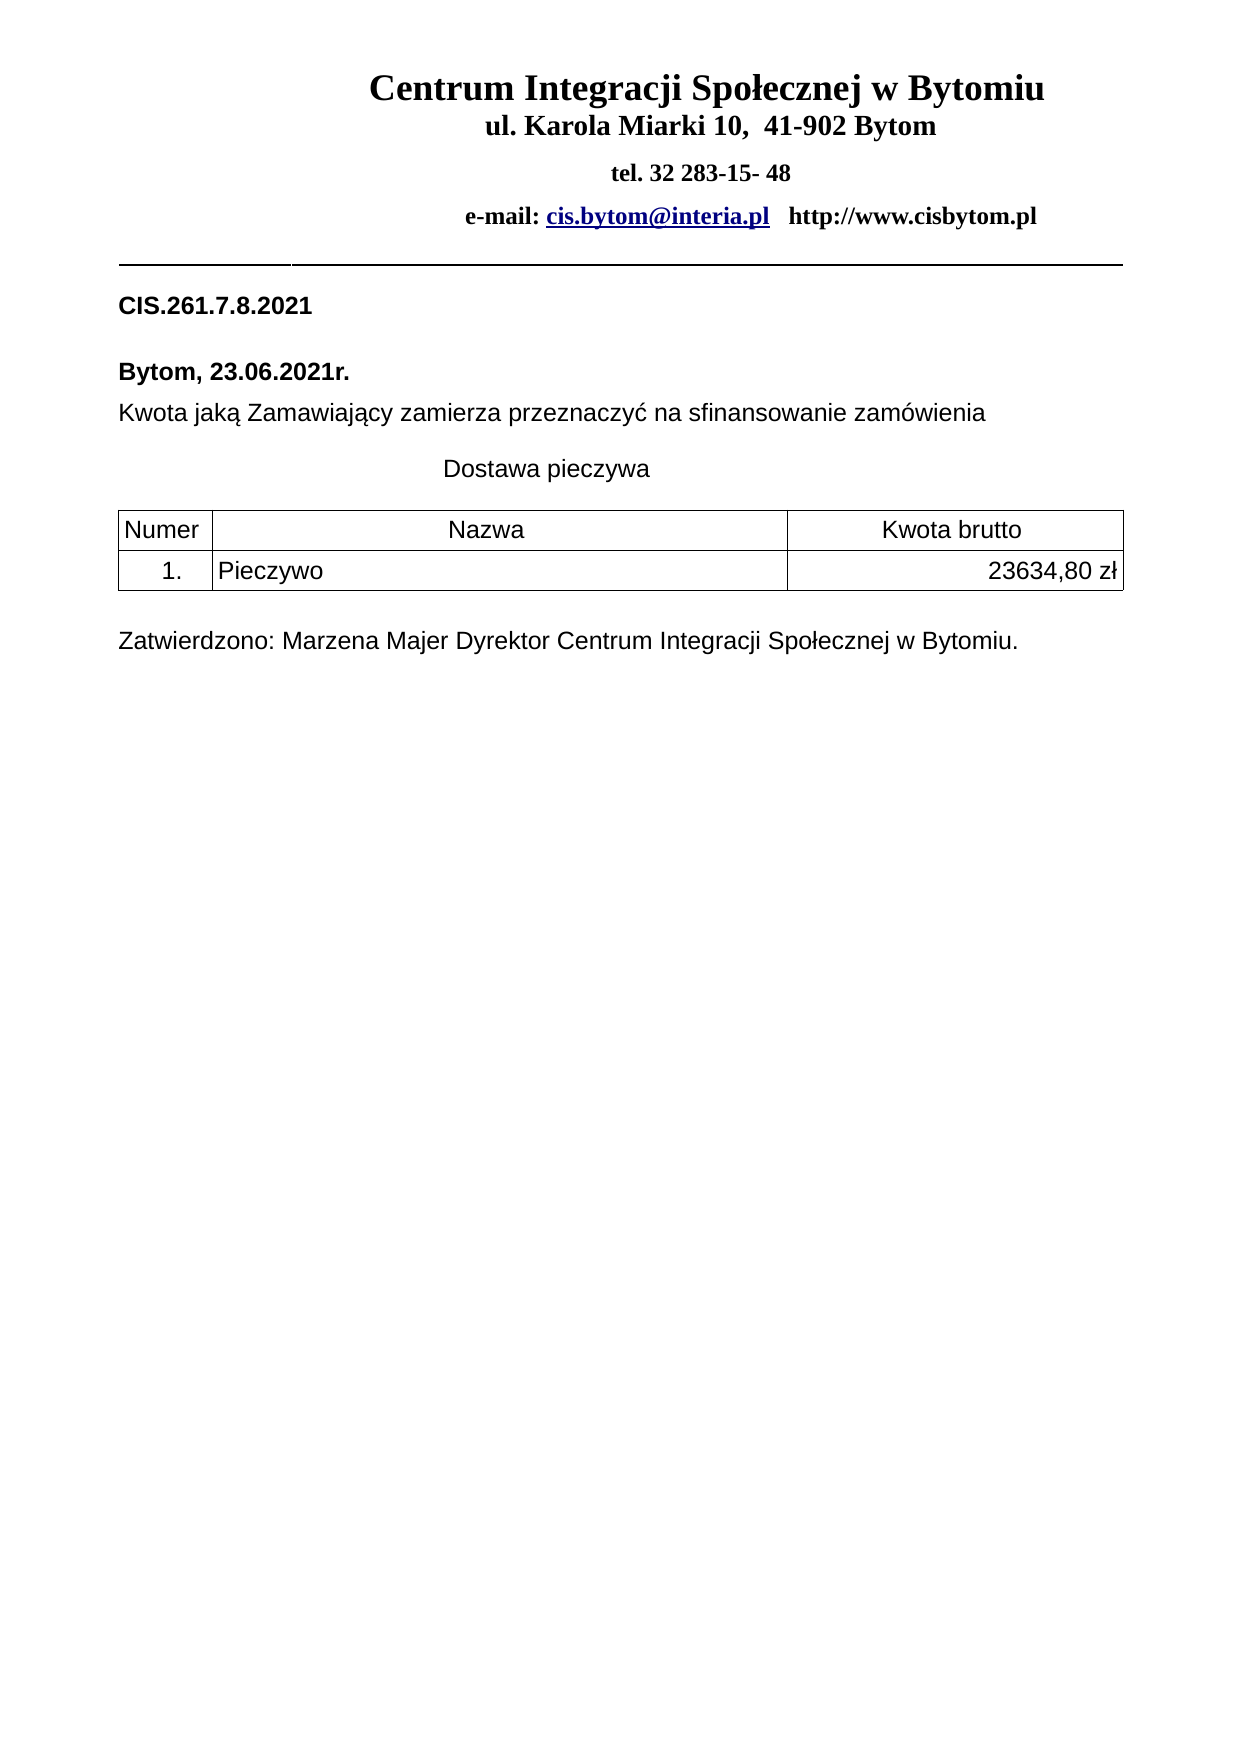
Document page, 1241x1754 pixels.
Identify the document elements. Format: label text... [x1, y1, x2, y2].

table_header Centrum Integracji Społecznej w Bytomiu ul. Karola Miarki 10, 41-902 Bytom tel. 32 283-15- 48 e-mail: cis.bytom@interia.pl http://www.cisbytom.pl [292, 60, 1123, 264]
table_header Kwota brutto [788, 511, 1123, 550]
table_cell Pieczywo [213, 551, 787, 590]
text Zatwierdzono: Marzena Majer Dyrektor Centrum Integracji Społecznej w Bytomiu. [118, 626, 1122, 654]
text Kwota jaką Zamawiający zamierza przeznaczyć na sfinansowanie zamówienia [118, 398, 1122, 427]
subtitle Bytom, 23.06.2021r. [118, 357, 1122, 386]
table_cell [119, 551, 212, 590]
table_header [119, 60, 291, 264]
subtitle CIS.261.7.8.2021 [118, 291, 1122, 319]
table_cell 23634,80 zł [788, 551, 1123, 590]
text Dostawa pieczywa [443, 454, 1122, 483]
table_header Nazwa [213, 511, 787, 550]
table_header Numer [119, 511, 212, 550]
